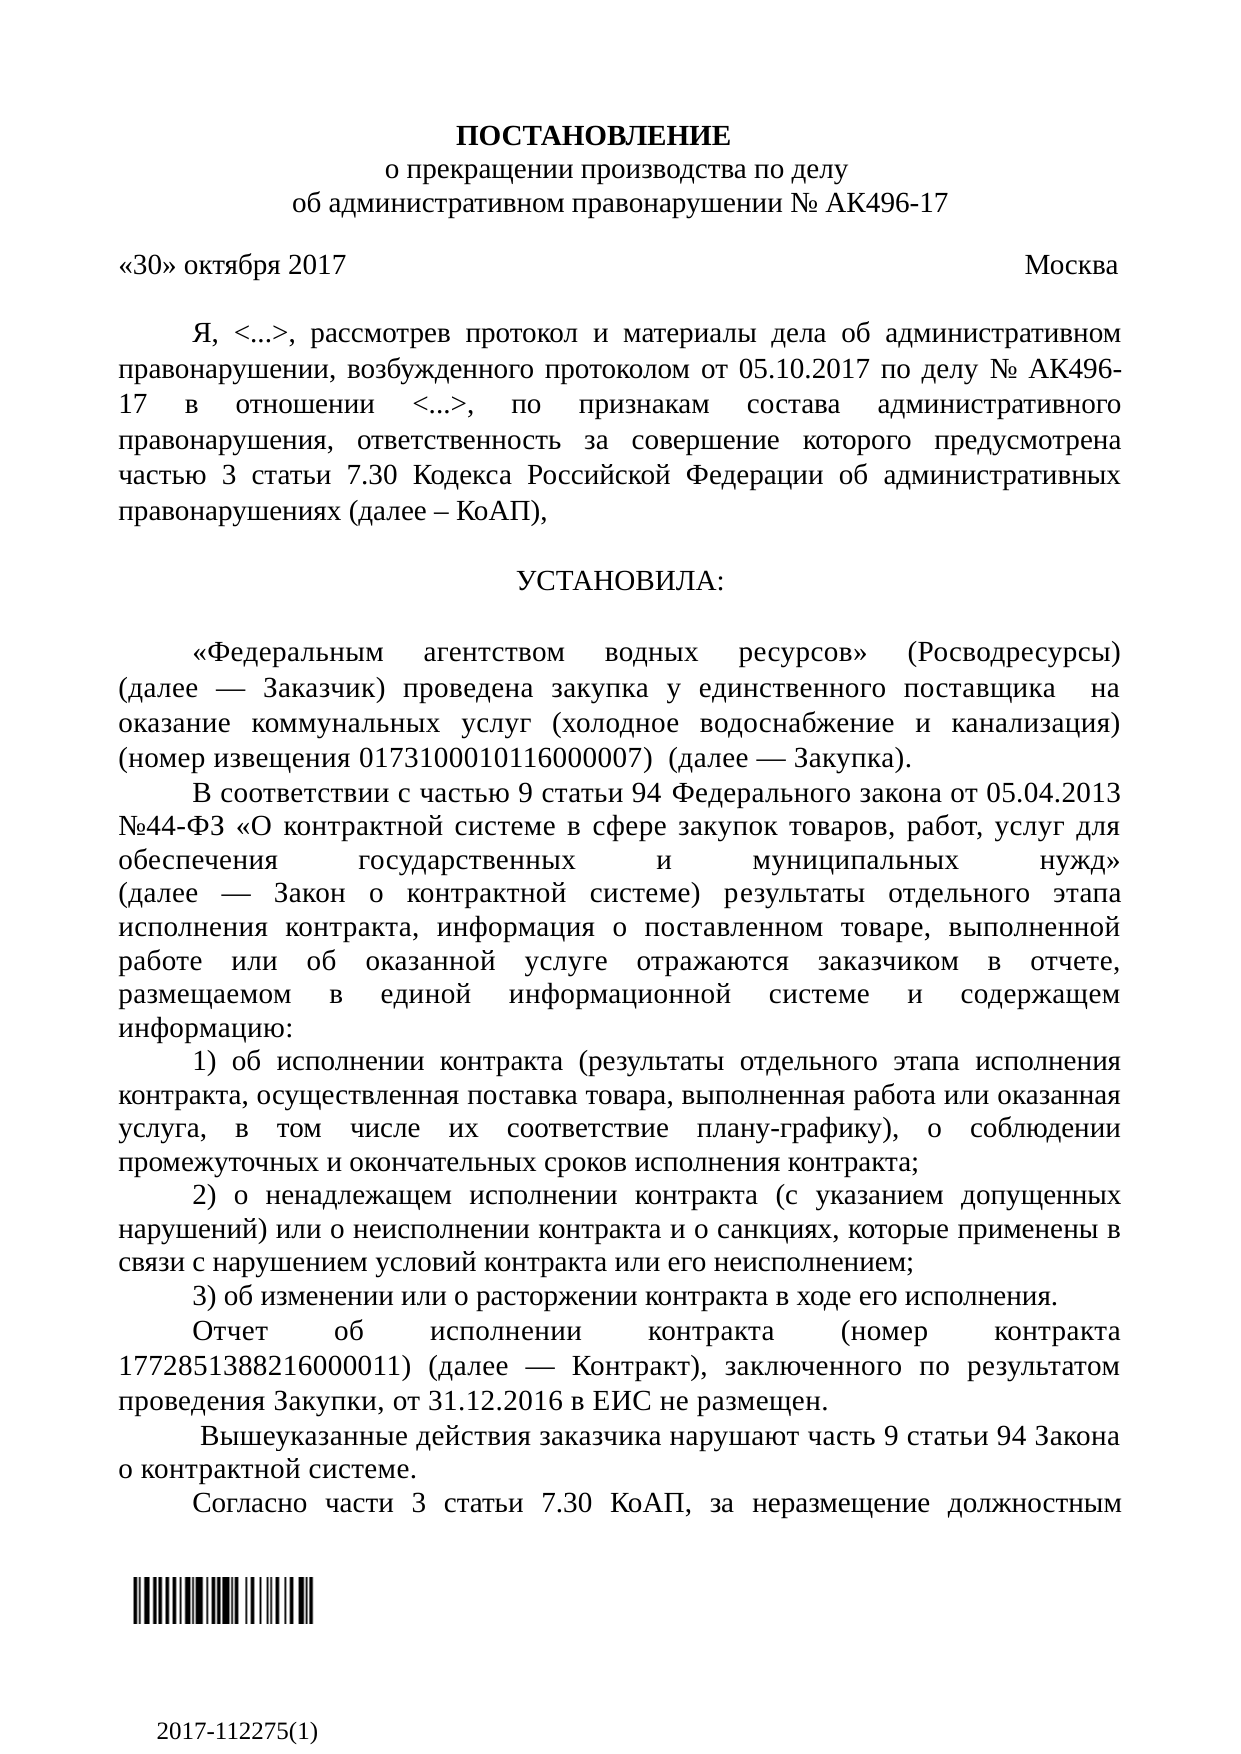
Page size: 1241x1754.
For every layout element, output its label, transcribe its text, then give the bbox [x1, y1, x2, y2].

text УСТАНОВИЛА: [118, 562, 1122, 598]
text об административном правонарушении № АК496-17 [118, 185, 1122, 219]
text о прекращении производства по делу [118, 152, 1122, 185]
text 2) о ненадлежащем исполнении контракта (с указанием допущенных нарушений) или о неисполнении контракта и о санкциях, которые применены в связи с нарушением условий контракта или его неисполнением; [118, 1177, 1122, 1278]
text ПОСТАНОВЛЕНИЕ [117, 118, 1078, 152]
text «30» октября 2017 Москва [118, 247, 1122, 281]
text Я, <...>, рассмотрев протокол и материалы дела об административном правонарушении, возбужденного протоколом от 05.10.2017 по делу № АК496-17 в отношении <...>, по признакам состава административного правонарушения, ответственность за совершение которого предусмотрена частью 3 статьи 7.30 Кодекса Российской Федерации об административных правонарушениях (далее – КоАП), [118, 314, 1122, 527]
text 3) об изменении или о расторжении контракта в ходе его исполнения. [118, 1278, 1122, 1312]
text Отчет об исполнении контракта (номер контракта 1772851388216000011) (далее — Контракт), заключенного по результатом проведения Закупки, от 31.12.2016 в ЕИС не размещен. [118, 1312, 1122, 1418]
text В соответствии с частью 9 статьи 94 Федерального закона от 05.04.2013 №44-ФЗ «О контрактной системе в сфере закупок товаров, работ, услуг для обеспечения государственных и муниципальных нужд» (далее — Закон о контрактной системе) результаты отдельного этапа исполнения контракта, информация о поставленном товаре, выполненной работе или об оказанной услуге отражаются заказчиком в отчете, размещаемом в единой информационной системе и содержащем информацию: [118, 775, 1122, 1043]
text «Федеральным агентством водных ресурсов» (Росводресурсы) (далее — Заказчик) проведена закупка у единственного поставщика на оказание коммунальных услуг (холодное водоснабжение и канализация) (номер извещения 0173100010116000007) (далее — Закупка). [118, 633, 1122, 775]
picture [118, 1577, 331, 1624]
text 1) об исполнении контракта (результаты отдельного этапа исполнения контракта, осуществленная поставка товара, выполненная работа или оказанная услуга, в том числе их соответствие плану-графику), о соблюдении промежуточных и окончательных сроков исполнения контракта; [118, 1043, 1122, 1177]
text Вышеуказанные действия заказчика нарушают часть 9 статьи 94 Закона о контрактной системе. [118, 1418, 1122, 1485]
text Согласно части 3 статьи 7.30 КоАП, за неразмещение должностным [118, 1485, 1122, 1518]
